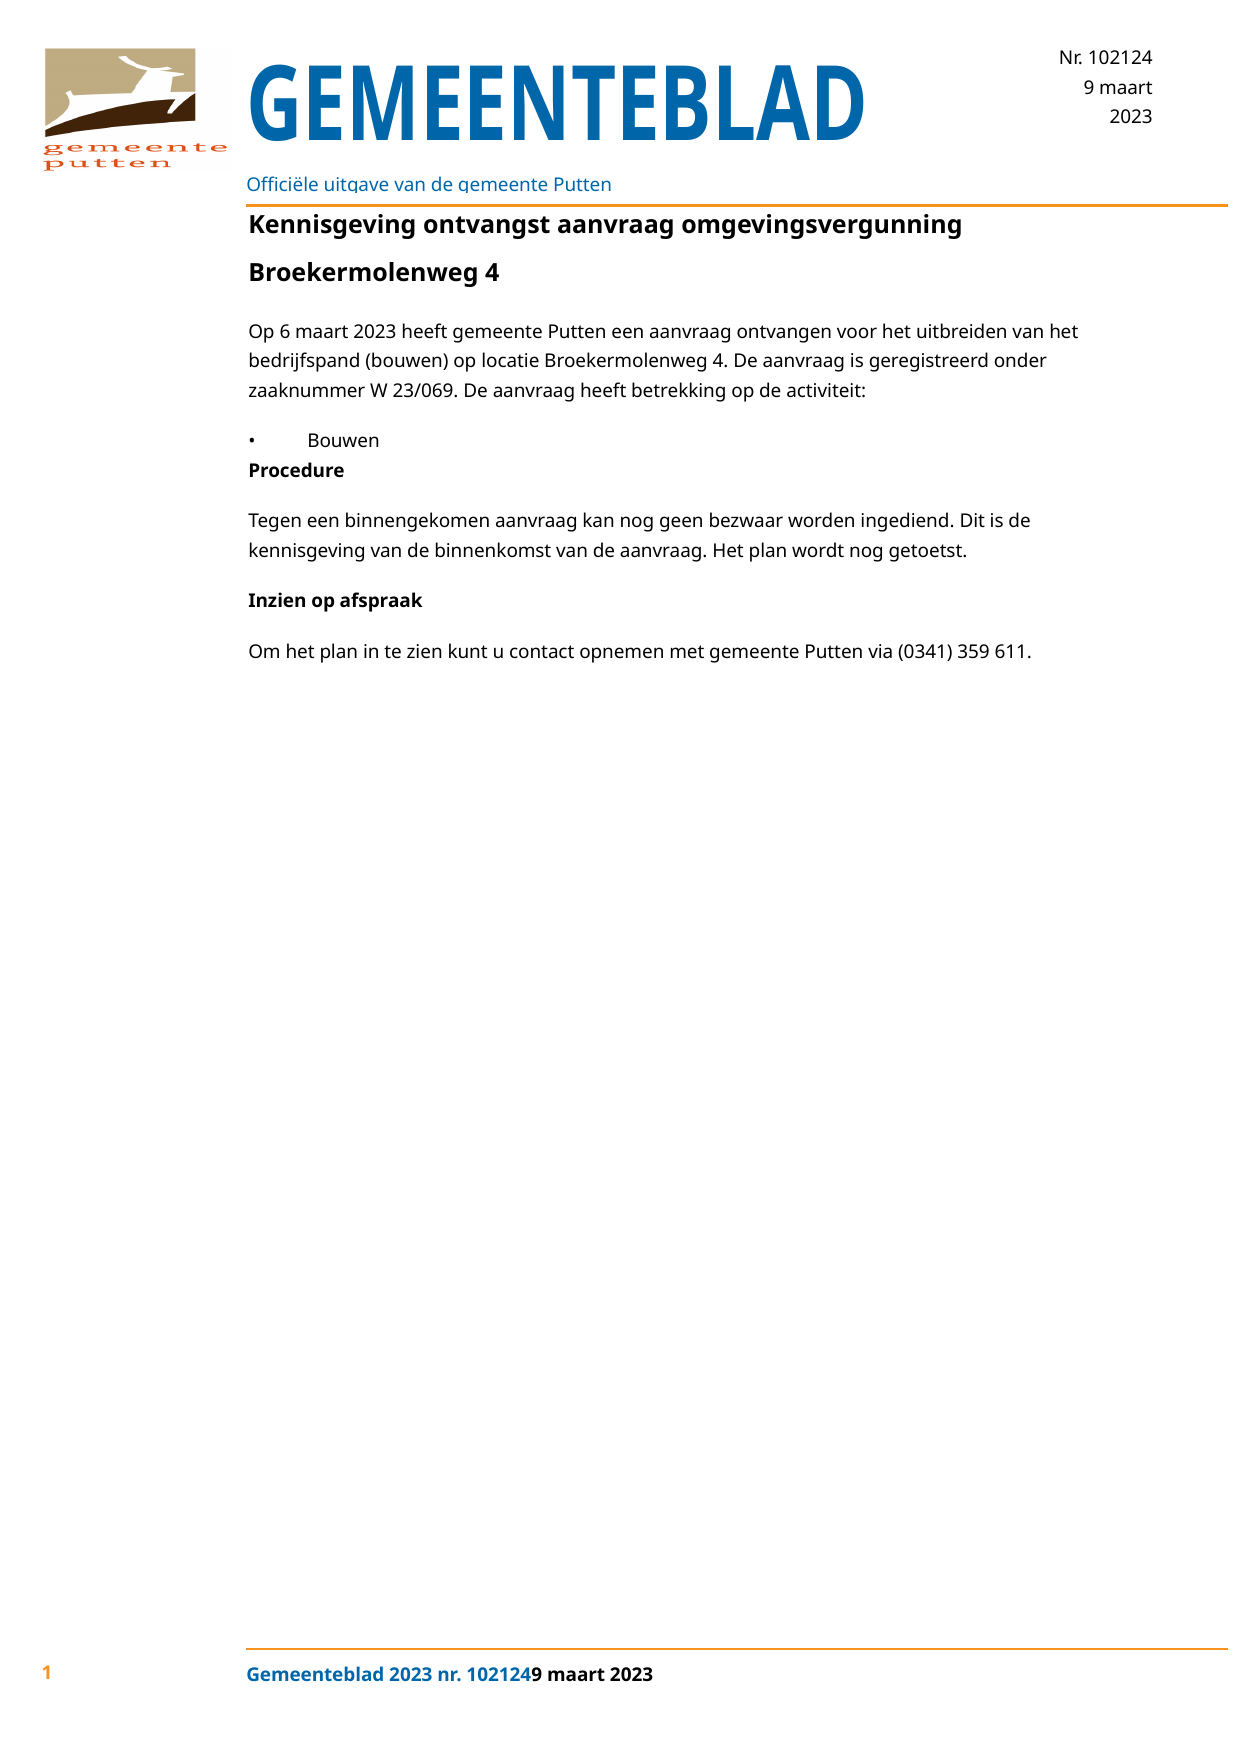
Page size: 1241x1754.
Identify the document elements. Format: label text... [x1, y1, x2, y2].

text Kennisgeving ontvangst aanvraag omgevingsvergunning Broekermolenweg 4 [248, 207, 1152, 288]
list Bouwen [248, 427, 1152, 453]
text Om het plan in te zien kunt u contact opnemen met gemeente Putten via (0341) 359 611. [248, 638, 1152, 664]
text Op 6 maart 2023 heeft gemeente Putten een aanvraag ontvangen voor het uitbreiden van het bedrijfspand (bouwen) op locatie Broekermolenweg 4. De aanvraag is geregistreerd onder zaaknummer W 23/069. De aanvraag heeft betrekking op de activiteit: [248, 318, 1152, 403]
picture [41, 47, 231, 172]
text Tegen een binnengekomen aanvraag kan nog geen bezwaar worden ingediend. Dit is de kennisgeving van de binnenkomst van de aanvraag. Het plan wordt nog getoetst. [248, 507, 1152, 563]
text Procedure [248, 457, 1152, 483]
text Inzien op afspraak [248, 587, 1152, 613]
